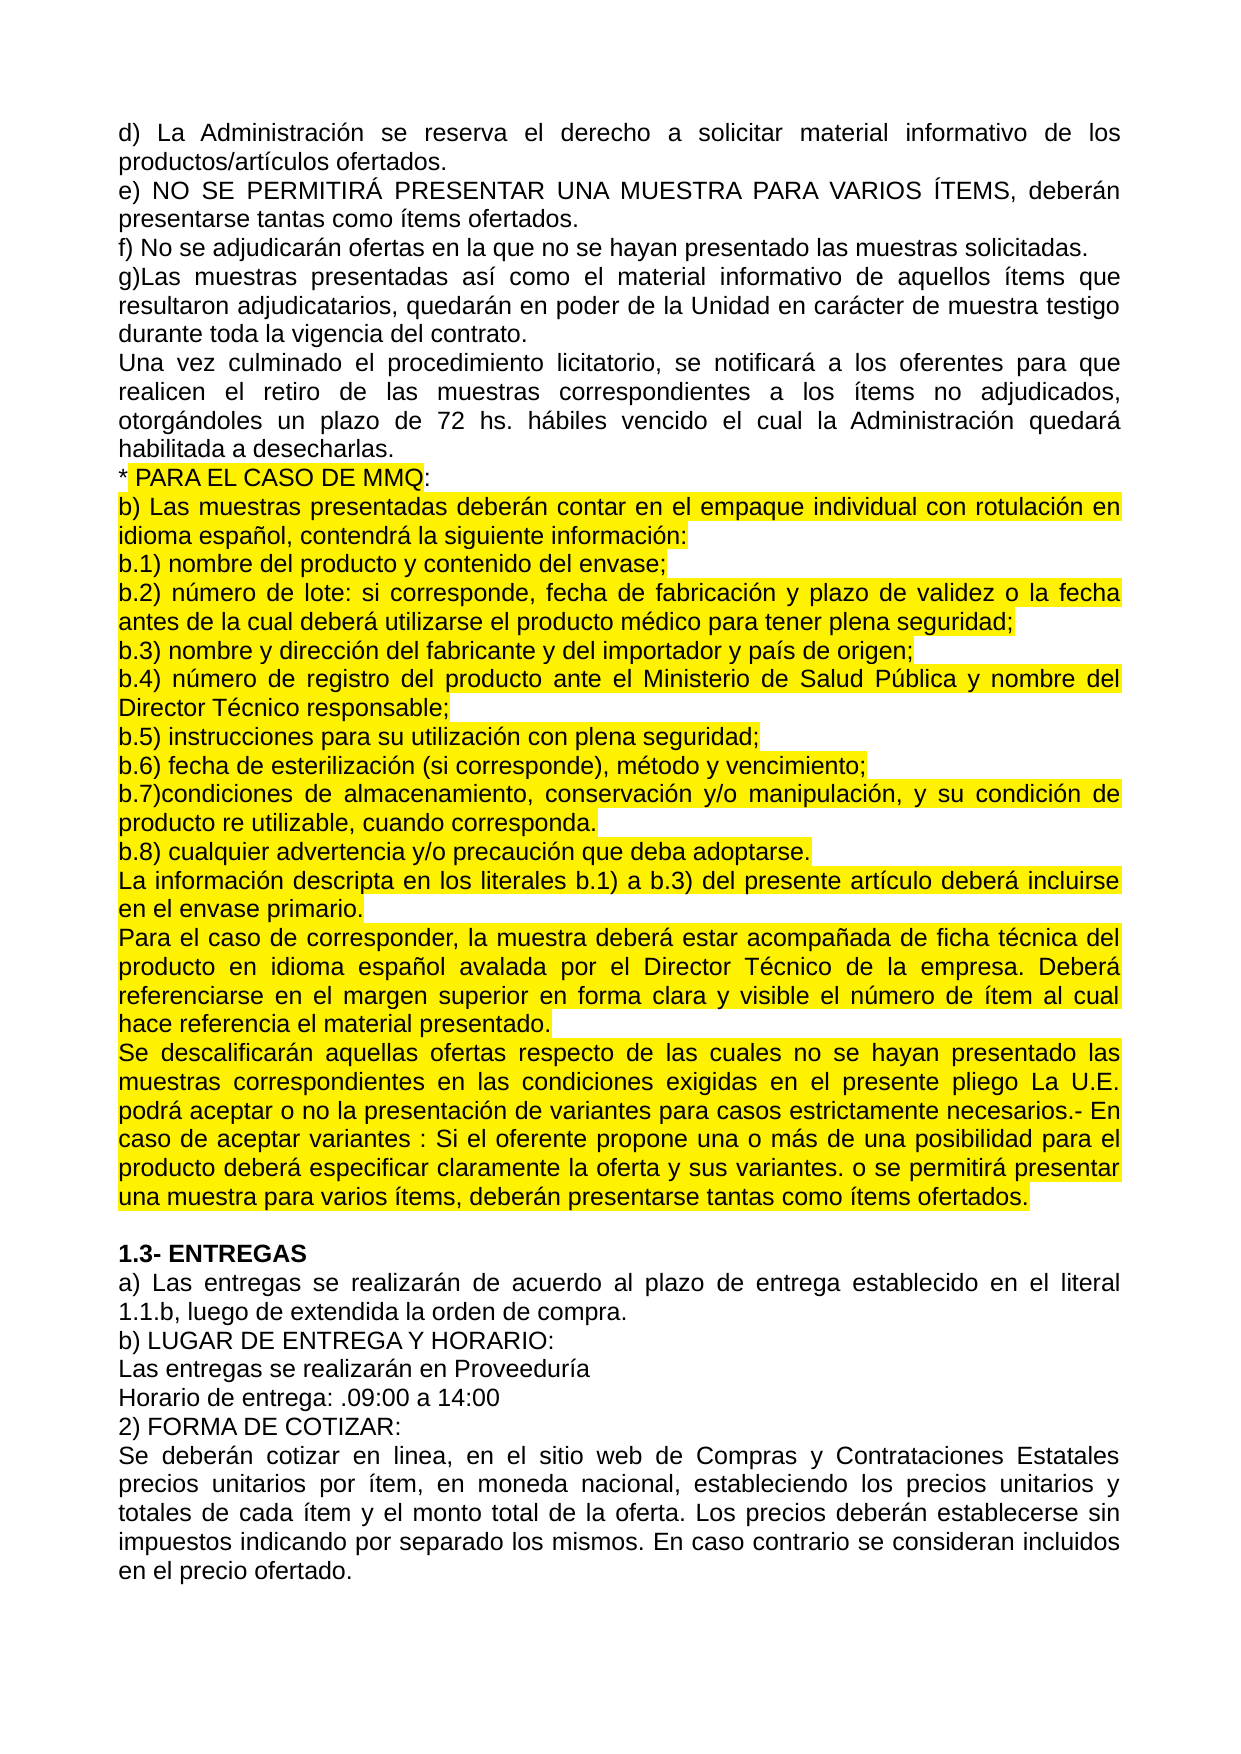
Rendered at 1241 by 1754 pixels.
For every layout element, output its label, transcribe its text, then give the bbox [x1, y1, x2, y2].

text b.3) nombre y dirección del fabricante y del importador y país de origen; [118, 636, 1122, 664]
text Se deberán cotizar en linea, en el sitio web de Compras y Contrataciones Estatales precios unitarios por ítem, en moneda nacional, estableciendo los precios unitarios y totales de cada ítem y el monto total de la oferta. Los precios deberán establecerse sin impuestos indicando por separado los mismos. En caso contrario se consideran incluidos en el precio ofertado. [118, 1441, 1122, 1584]
text b.8) cualquier advertencia y/o precaución que deba adoptarse. [118, 837, 1122, 866]
text Una vez culminado el procedimiento licitatorio, se notificará a los oferentes para que realicen el retiro de las muestras correspondientes a los ítems no adjudicados, otorgándoles un plazo de 72 hs. hábiles vencido el cual la Administración quedará habilitada a desecharlas. [118, 348, 1122, 463]
text g)Las muestras presentadas así como el material informativo de aquellos ítems que resultaron adjudicatarios, quedarán en poder de la Unidad en carácter de muestra testigo durante toda la vigencia del contrato. [118, 262, 1122, 348]
text Horario de entrega: .09:00 a 14:00 [118, 1383, 1122, 1412]
text b.6) fecha de esterilización (si corresponde), método y vencimiento; [118, 751, 1122, 779]
text b.1) nombre del producto y contenido del envase; [118, 549, 1122, 578]
text Las entregas se realizarán en Proveeduría [118, 1354, 1122, 1383]
text d) La Administración se reserva el derecho a solicitar material informativo de los productos/artículos ofertados. [118, 118, 1122, 176]
text Se descalificarán aquellas ofertas respecto de las cuales no se hayan presentado las muestras correspondientes en las condiciones exigidas en el presente pliego La U.E. podrá aceptar o no la presentación de variantes para casos estrictamente necesarios.- En caso de aceptar variantes : Si el oferente propone una o más de una posibilidad para el producto deberá especificar claramente la oferta y sus variantes. o se permitirá presentar una muestra para varios ítems, deberán presentarse tantas como ítems ofertados. [118, 1038, 1122, 1211]
text b) LUGAR DE ENTREGA Y HORARIO: [118, 1326, 1122, 1354]
text a) Las entregas se realizarán de acuerdo al plazo de entrega establecido en el literal 1.1.b, luego de extendida la orden de compra. [118, 1268, 1122, 1326]
text La información descripta en los literales b.1) a b.3) del presente artículo deberá incluirse en el envase primario. [118, 866, 1122, 923]
text b.2) número de lote: si corresponde, fecha de fabricación y plazo de validez o la fecha antes de la cual deberá utilizarse el producto médico para tener plena seguridad; [118, 578, 1122, 636]
text 2) FORMA DE COTIZAR: [118, 1412, 1122, 1441]
text b.4) número de registro del producto ante el Ministerio de Salud Pública y nombre del Director Técnico responsable; [118, 664, 1122, 722]
text b) Las muestras presentadas deberán contar en el empaque individual con rotulación en idioma español, contendrá la siguiente información: [118, 492, 1122, 549]
text * PARA EL CASO DE MMQ: [118, 463, 1122, 492]
text Para el caso de corresponder, la muestra deberá estar acompañada de ficha técnica del producto en idioma español avalada por el Director Técnico de la empresa. Deberá referenciarse en el margen superior en forma clara y visible el número de ítem al cual hace referencia el material presentado. [118, 923, 1122, 1038]
text 1.3- ENTREGAS [118, 1239, 1122, 1268]
text b.5) instrucciones para su utilización con plena seguridad; [118, 722, 1122, 751]
text f) No se adjudicarán ofertas en la que no se hayan presentado las muestras solicitadas. [118, 233, 1122, 262]
text e) NO SE PERMITIRÁ PRESENTAR UNA MUESTRA PARA VARIOS ÍTEMS, deberán presentarse tantas como ítems ofertados. [118, 176, 1122, 233]
text b.7)condiciones de almacenamiento, conservación y/o manipulación, y su condición de producto re utilizable, cuando corresponda. [118, 779, 1122, 837]
